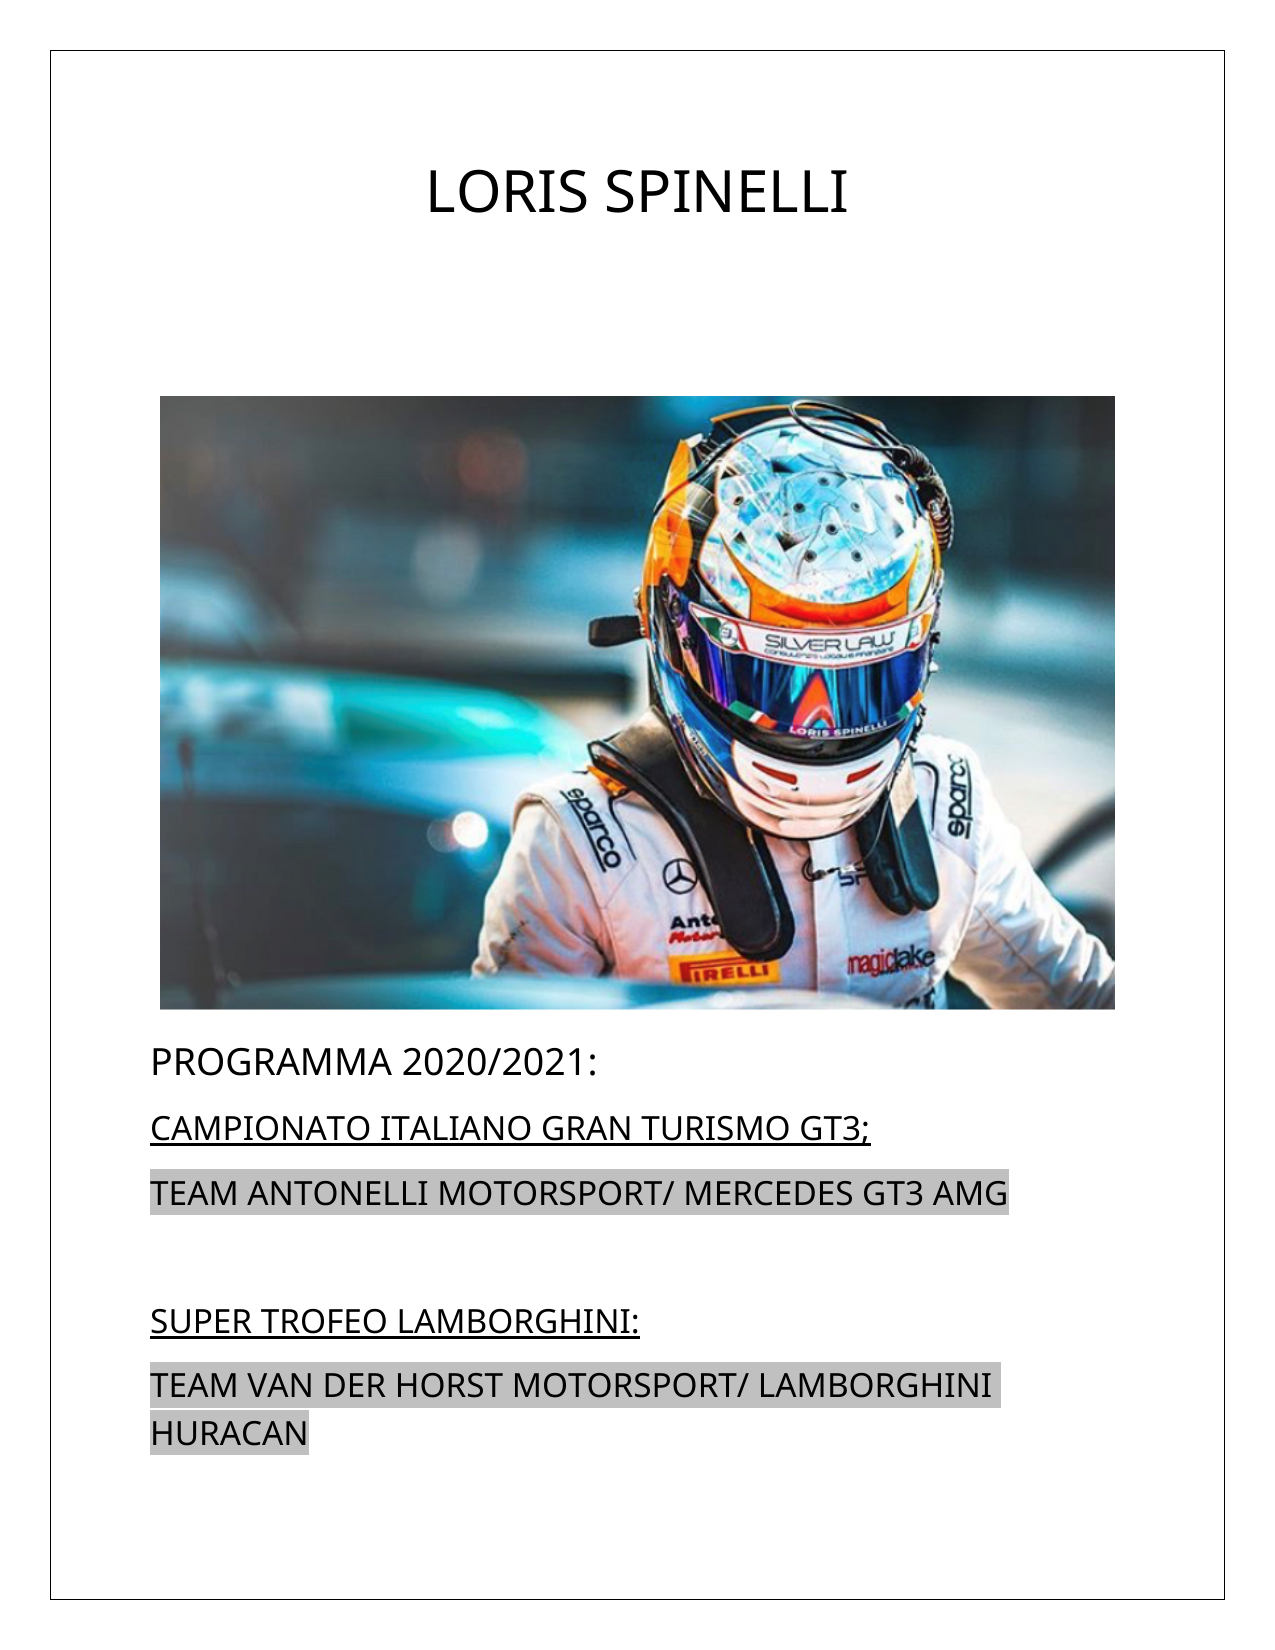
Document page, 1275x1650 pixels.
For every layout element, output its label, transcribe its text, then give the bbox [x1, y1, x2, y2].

text CAMPIONATO ITALIANO GRAN TURISMO GT3; [150, 1105, 1125, 1151]
text SUPER TROFEO LAMBORGHINI: [150, 1298, 1125, 1343]
text TEAM VAN DER HORST MOTORSPORT/ LAMBORGHINI HURACAN [150, 1362, 1125, 1455]
text PROGRAMMA 2020/2021: [150, 1035, 1125, 1086]
text LORIS SPINELLI [150, 150, 1125, 229]
text TEAM ANTONELLI MOTORSPORT/ MERCEDES GT3 AMG [150, 1169, 1125, 1215]
